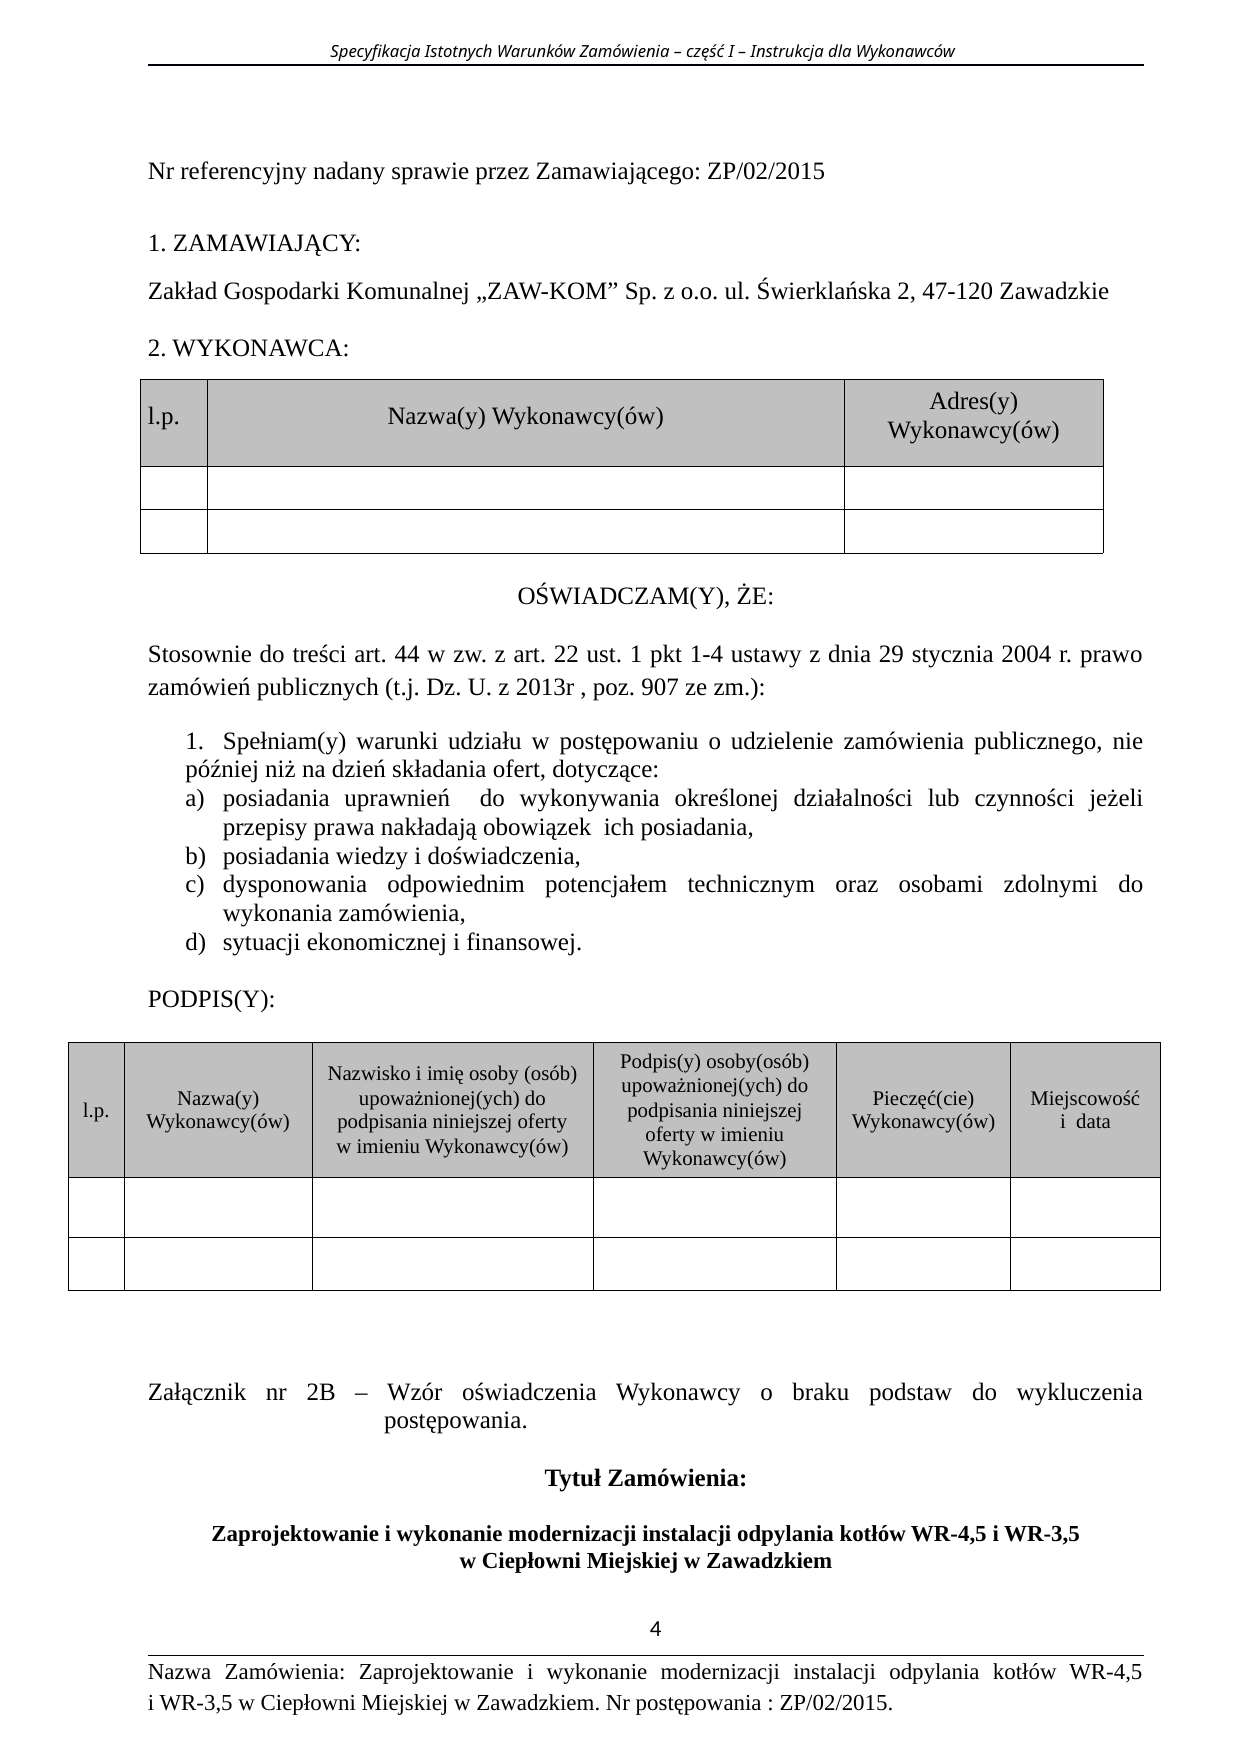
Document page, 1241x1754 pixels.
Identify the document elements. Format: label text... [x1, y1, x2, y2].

text Tytuł Zamówienia: [148, 1463, 1144, 1492]
table_cell [837, 1178, 1010, 1237]
table_header Nazwa(y) Wykonawcy(ów) [208, 380, 844, 466]
table_cell [845, 467, 1103, 509]
table_cell [69, 1178, 124, 1237]
table_header Podpis(y) osoby(osób) upoważnionej(ych) do podpisania niniejszej oferty w imieniu Wykonawcy(ów) [594, 1043, 836, 1177]
table_header Nazwisko i imię osoby (osób) upoważnionej(ych) do podpisania niniejszej oferty w imieniu Wykonawcy(ów) [313, 1043, 593, 1177]
table_cell [1011, 1238, 1160, 1290]
table_cell [125, 1178, 312, 1237]
table_cell [141, 467, 207, 509]
table_cell [141, 510, 207, 552]
text Zaprojektowanie i wykonanie modernizacji instalacji odpylania kotłów WR-4,5 i WR-3,5 [148, 1520, 1144, 1547]
table_cell [1011, 1178, 1160, 1237]
table_cell [836, 1291, 1010, 1377]
table_cell [594, 1238, 836, 1290]
list sytuacji ekonomicznej i finansowej. [185, 927, 1144, 956]
table_cell [845, 510, 1103, 552]
table_header Nazwa(y) Wykonawcy(ów) [125, 1043, 312, 1177]
table_cell [313, 1238, 593, 1290]
text 2. WYKONAWCA: [148, 333, 1144, 362]
table_cell [125, 1238, 312, 1290]
table_header Pieczęć(cie) Wykonawcy(ów) [837, 1043, 1010, 1177]
table_header Adres(y) Wykonawcy(ów) [845, 380, 1103, 466]
text Nr referencyjny nadany sprawie przez Zamawiającego: ZP/02/2015 [148, 156, 1144, 185]
table_cell [1010, 1291, 1160, 1377]
table_header Miejscowość i data [1011, 1043, 1160, 1177]
list 1. ZAMAWIAJĄCY: [0, 228, 1144, 257]
table_header l.p. [141, 380, 207, 466]
table_cell [69, 1238, 124, 1290]
table_cell [208, 510, 844, 552]
list posiadania uprawnień do wykonywania określonej działalności lub czynności jeżeli przepisy prawa nakładają obowiązek ich posiadania, [185, 783, 1144, 841]
list Spełniam(y) warunki udziału w postępowaniu o udzielenie zamówienia publicznego, nie później niż na dzień składania ofert, dotyczące: [185, 726, 1144, 783]
table_cell [837, 1238, 1010, 1290]
text Zakład Gospodarki Komunalnej „ZAW-KOM” Sp. z o.o. ul. Świerklańska 2, 47-120 Zawadzkie [148, 276, 1144, 305]
text OŚWIADCZAM(Y), ŻE: [148, 581, 1144, 610]
text Stosownie do treści art. 44 w zw. z art. 22 ust. 1 pkt 1-4 ustawy z dnia 29 stycznia 2004 r. prawo zamówień publicznych (t.j. Dz. U. z 2013r , poz. 907 ze zm.): [148, 639, 1144, 701]
table_header l.p. [69, 1043, 124, 1177]
list dysponowania odpowiednim potencjałem technicznym oraz osobami zdolnymi do wykonania zamówienia, [185, 869, 1144, 927]
table_cell [208, 467, 844, 509]
text PODPIS(Y): [148, 984, 1144, 1013]
list posiadania wiedzy i doświadczenia, [185, 841, 1144, 869]
text Załącznik nr 2B – Wzór oświadczenia Wykonawcy o braku podstaw do wykluczenia postępowania. [148, 1377, 1144, 1434]
table_cell [594, 1178, 836, 1237]
text w Ciepłowni Miejskiej w Zawadzkiem [148, 1547, 1144, 1573]
table_cell [313, 1178, 593, 1237]
table_cell [124, 1291, 312, 1377]
table_cell [68, 1291, 124, 1377]
table_cell [593, 1291, 836, 1377]
table_cell [312, 1291, 593, 1377]
